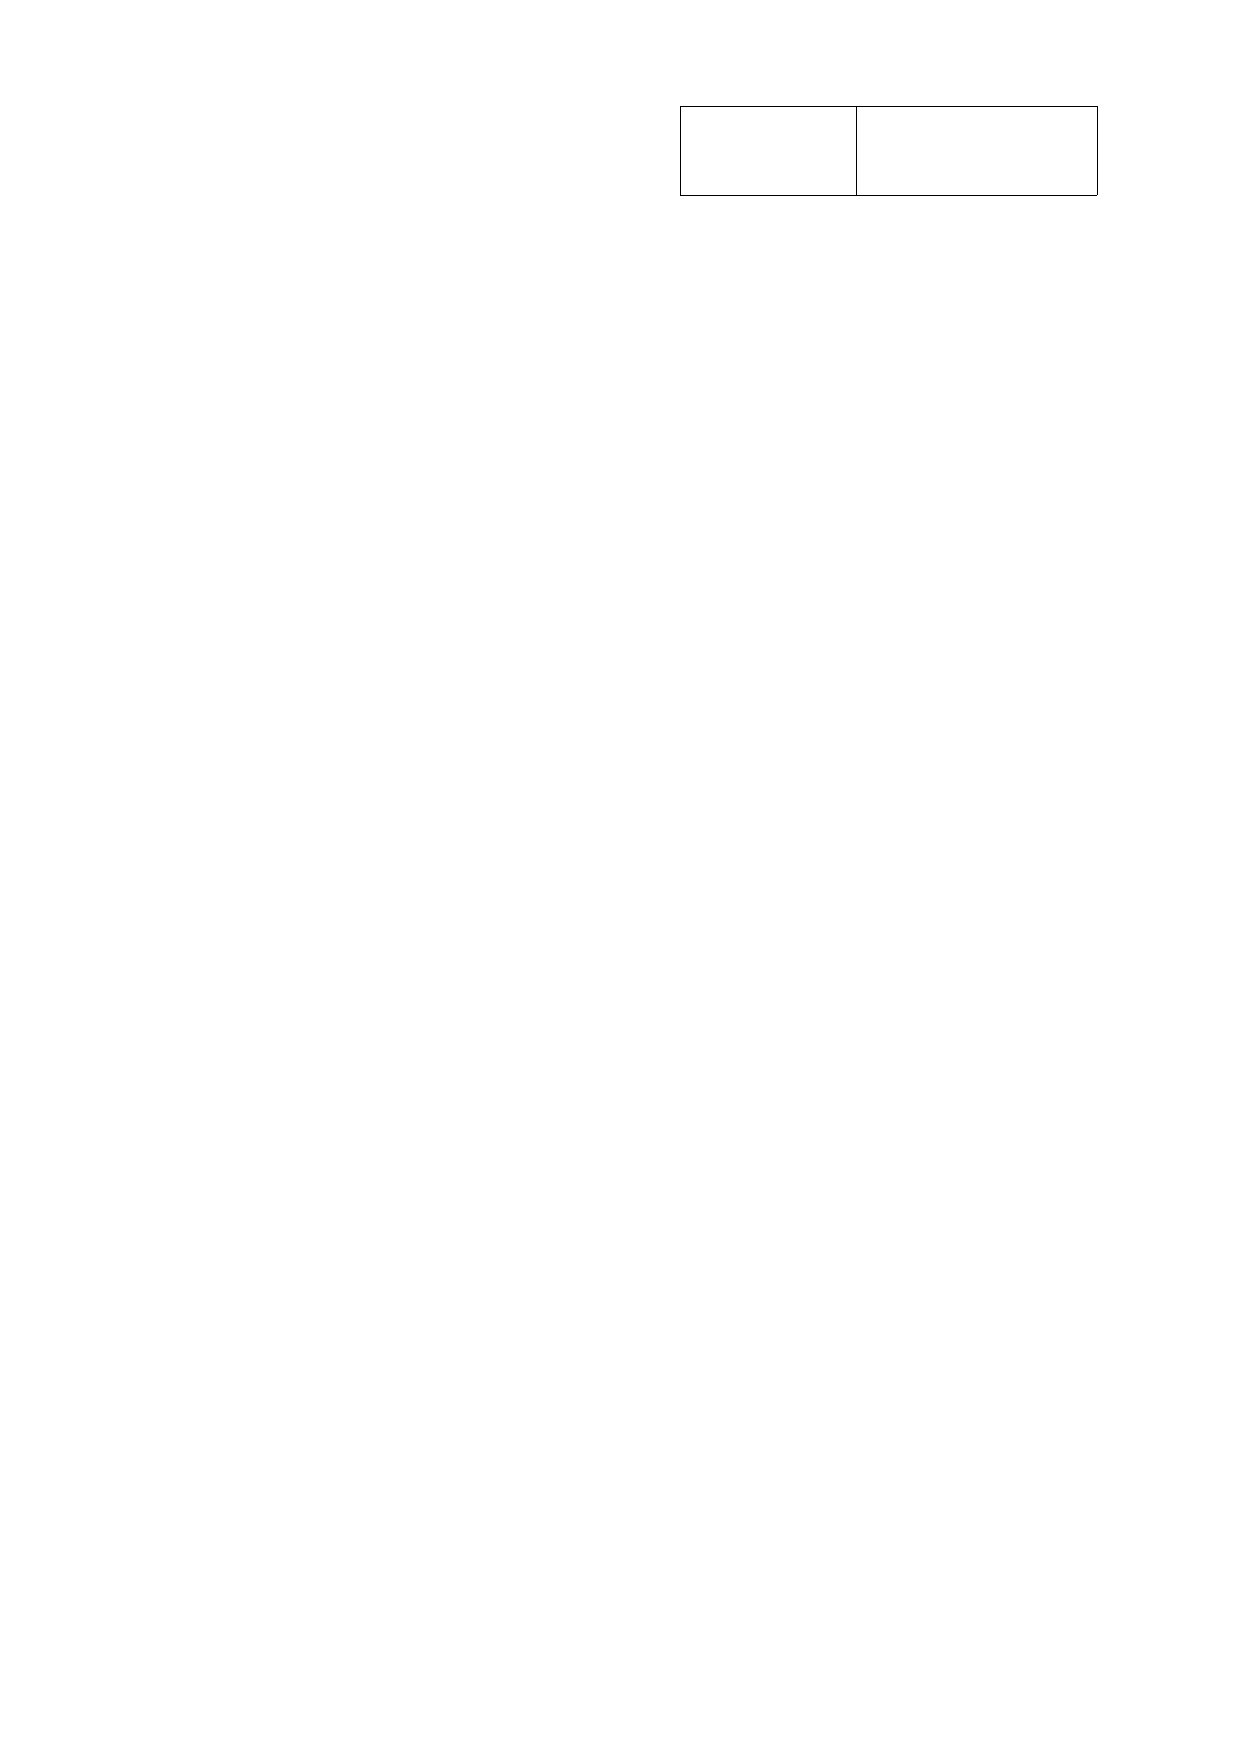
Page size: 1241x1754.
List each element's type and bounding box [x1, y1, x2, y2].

table_cell [681, 107, 856, 195]
table_cell [857, 107, 1097, 195]
